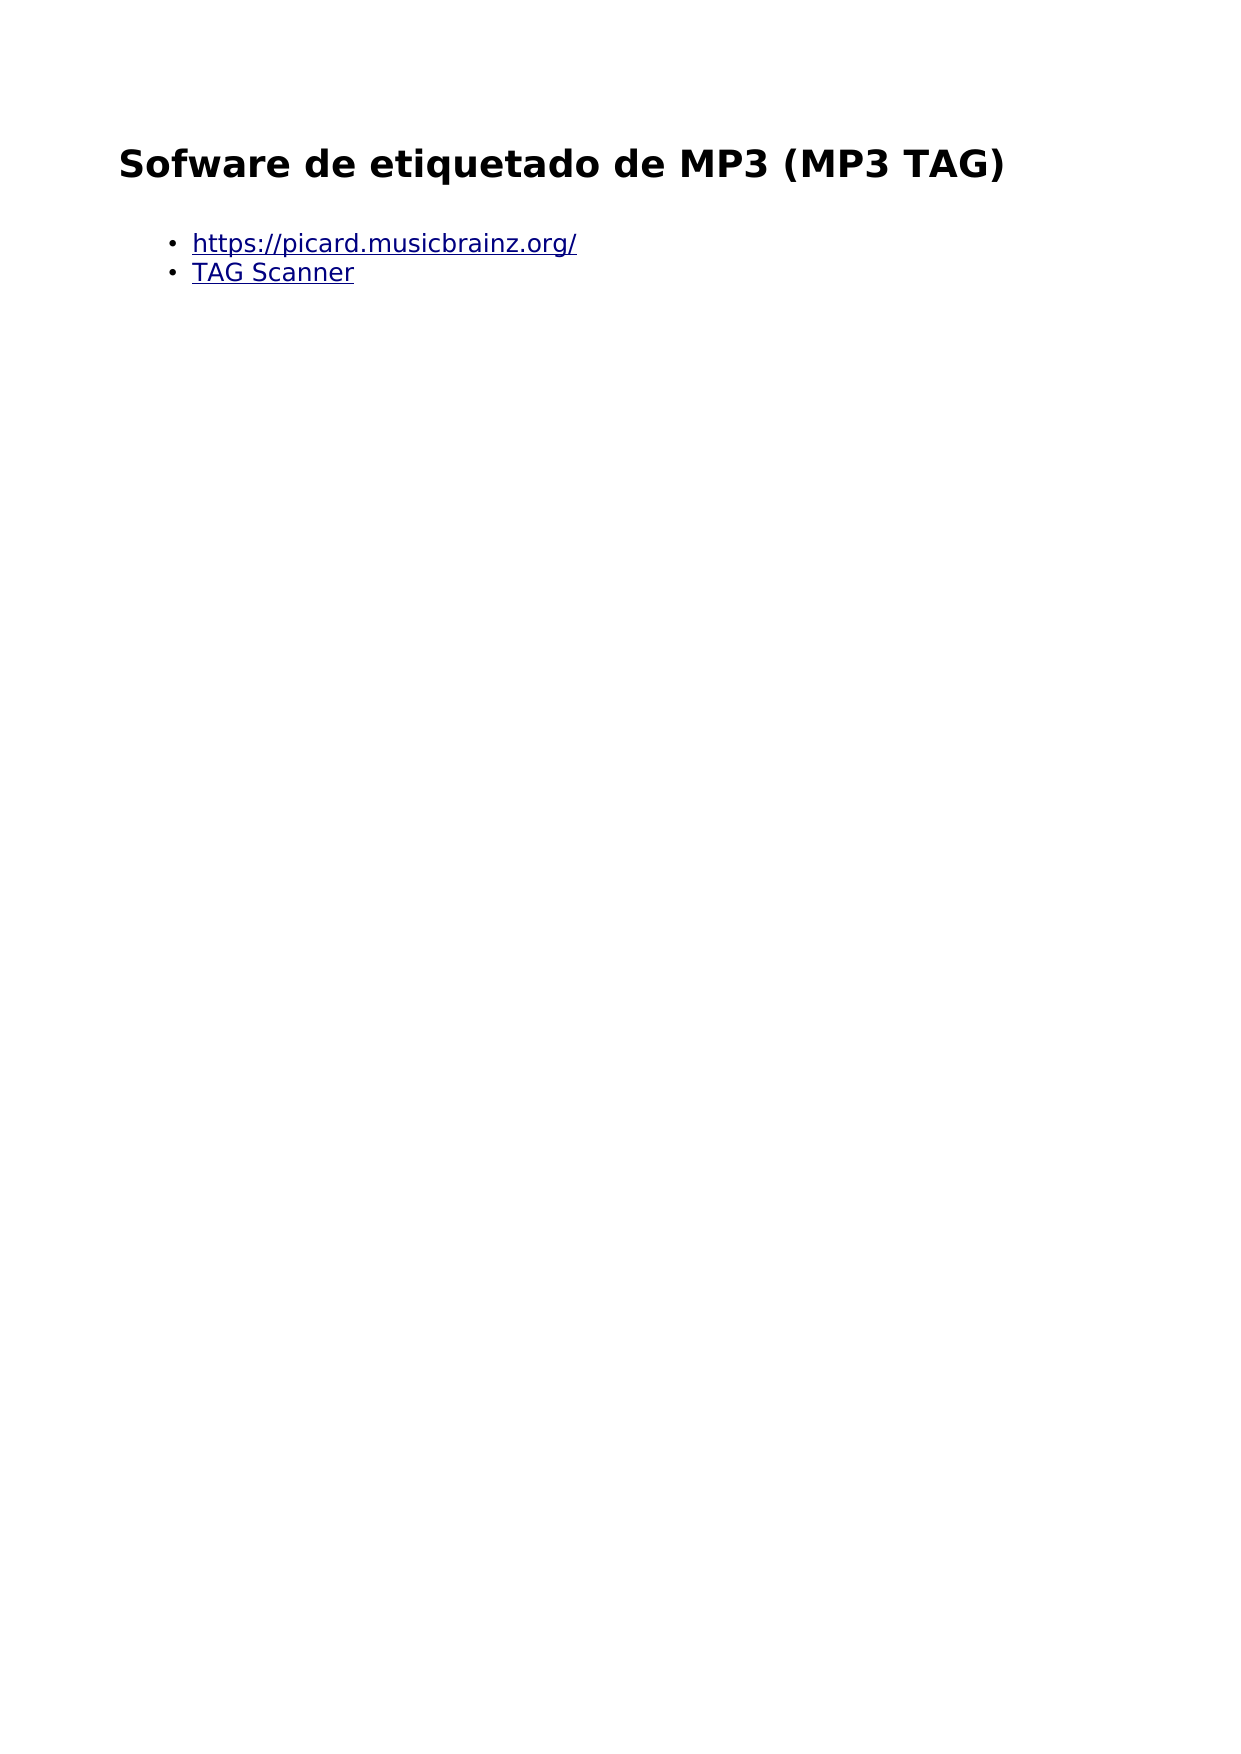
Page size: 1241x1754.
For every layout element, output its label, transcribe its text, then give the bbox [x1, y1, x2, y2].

list https://picard.musicbrainz.org/ [177, 229, 1122, 258]
subtitle Sofware de etiquetado de MP3 (MP3 TAG) [118, 143, 1122, 187]
list TAG Scanner [177, 258, 1122, 287]
